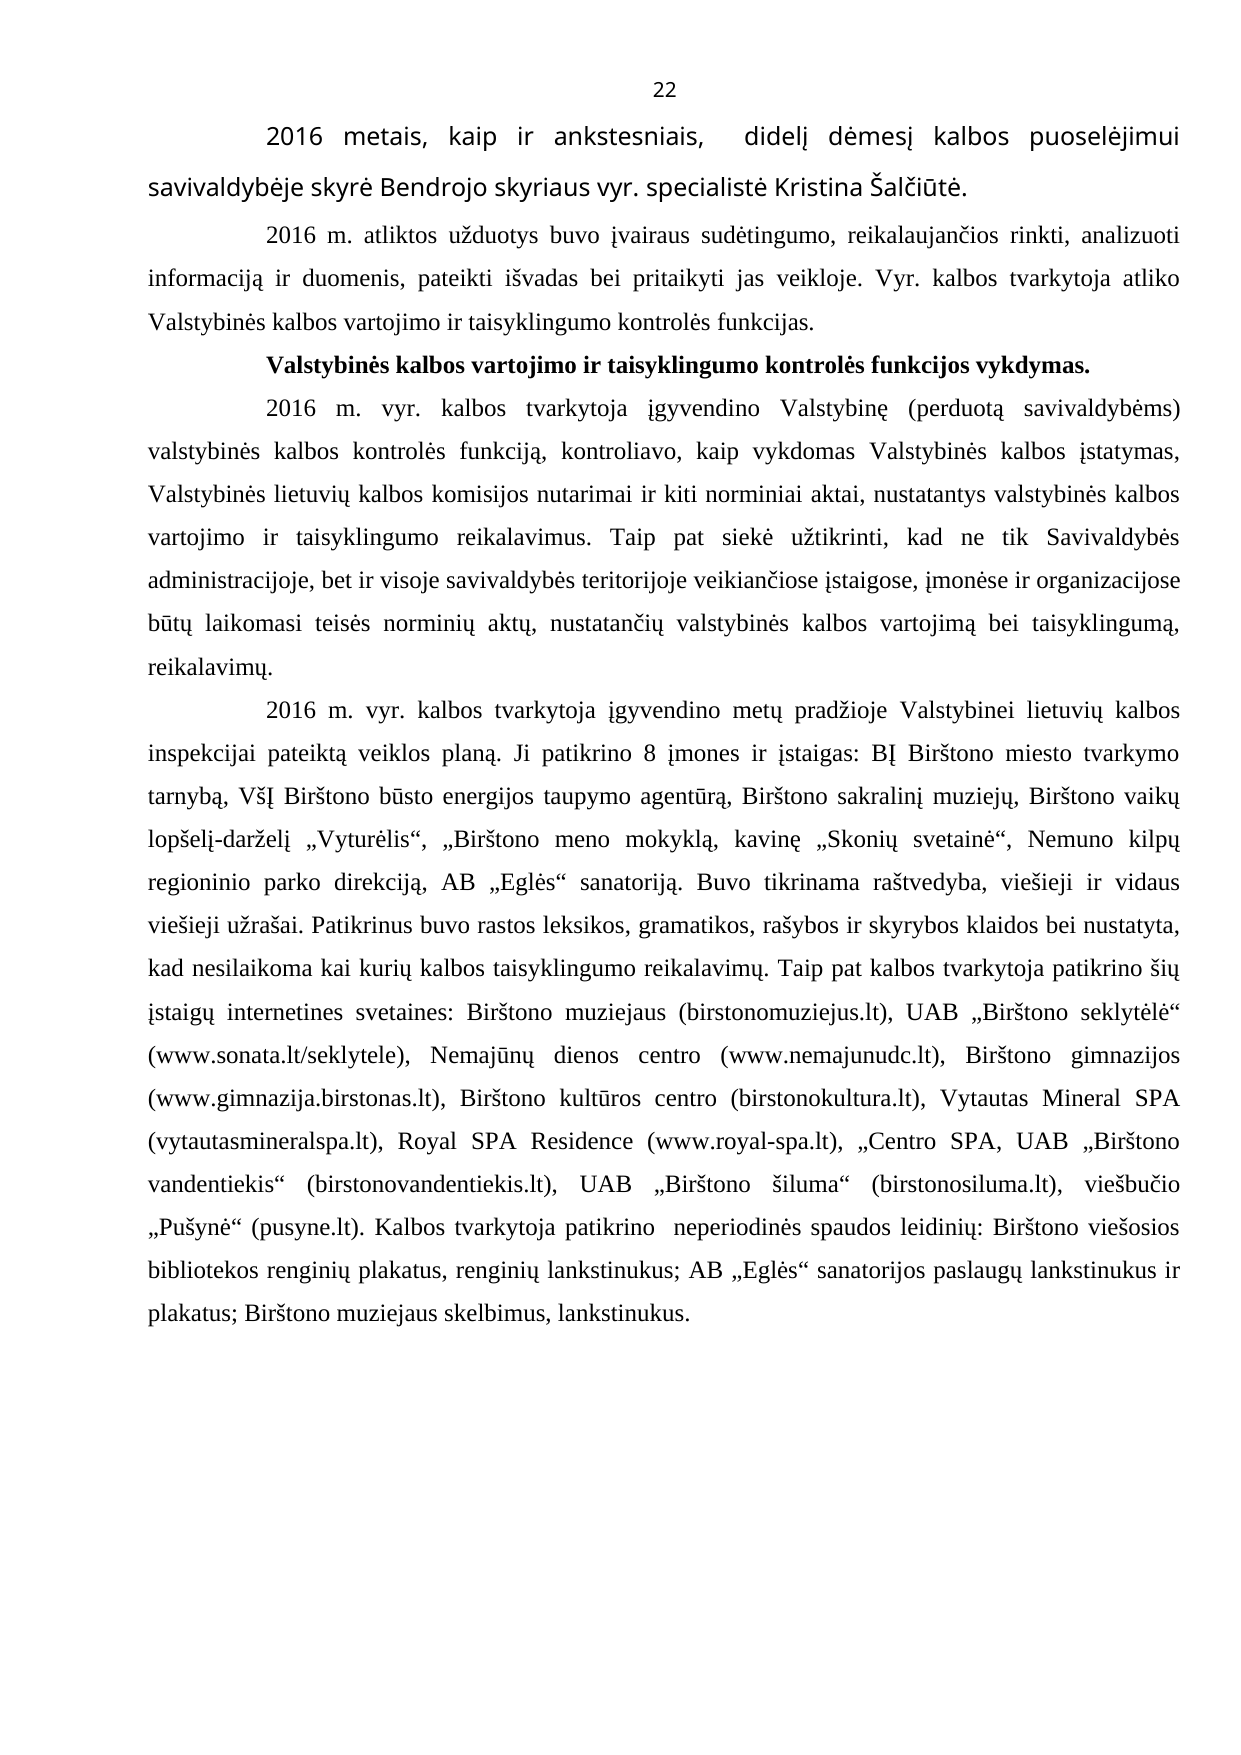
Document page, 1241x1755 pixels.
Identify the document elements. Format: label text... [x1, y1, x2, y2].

text 2016 metais, kaip ir ankstesniais, didelį dėmesį kalbos puoselėjimui savivaldybėje skyrė Bendrojo skyriaus vyr. specialistė Kristina Šalčiūtė. [148, 118, 1181, 203]
text 2016 m. atliktos užduotys buvo įvairaus sudėtingumo, reikalaujančios rinkti, analizuoti informaciją ir duomenis, pateikti išvadas bei pritaikyti jas veikloje. Vyr. kalbos tvarkytoja atliko Valstybinės kalbos vartojimo ir taisyklingumo kontrolės funkcijas. [148, 220, 1181, 335]
text Valstybinės kalbos vartojimo ir taisyklingumo kontrolės funkcijos vykdymas. [148, 350, 1181, 378]
text 2016 m. vyr. kalbos tvarkytoja įgyvendino metų pradžioje Valstybinei lietuvių kalbos inspekcijai pateiktą veiklos planą. Ji patikrino 8 įmones ir įstaigas: BĮ Birštono miesto tvarkymo tarnybą, VšĮ Birštono būsto energijos taupymo agentūrą, Birštono sakralinį muziejų, Birštono vaikų lopšelį-darželį „Vyturėlis“, „Birštono meno mokyklą, kavinę „Skonių svetainė“, Nemuno kilpų regioninio parko direkciją, AB „Eglės“ sanatoriją. Buvo tikrinama raštvedyba, viešieji ir vidaus viešieji užrašai. Patikrinus buvo rastos leksikos, gramatikos, rašybos ir skyrybos klaidos bei nustatyta, kad nesilaikoma kai kurių kalbos taisyklingumo reikalavimų. Taip pat kalbos tvarkytoja patikrino šių įstaigų internetines svetaines: Birštono muziejaus (birstonomuziejus.lt), UAB „Birštono seklytėlė“ (www.sonata.lt/seklytele), Nemajūnų dienos centro (www.nemajunudc.lt), Birštono gimnazijos (www.gimnazija.birstonas.lt), Birštono kultūros centro (birstonokultura.lt), Vytautas Mineral SPA (vytautasmineralspa.lt), Royal SPA Residence (www.royal-spa.lt), „Centro SPA, UAB „Birštono vandentiekis“ (birstonovandentiekis.lt), UAB „Birštono šiluma“ (birstonosiluma.lt), viešbučio „Pušynė“ (pusyne.lt). Kalbos tvarkytoja patikrino neperiodinės spaudos leidinių: Birštono viešosios bibliotekos renginių plakatus, renginių lankstinukus; AB „Eglės“ sanatorijos paslaugų lankstinukus ir plakatus; Birštono muziejaus skelbimus, lankstinukus. [148, 695, 1181, 1327]
text 2016 m. vyr. kalbos tvarkytoja įgyvendino Valstybinę (perduotą savivaldybėms) valstybinės kalbos kontrolės funkciją, kontroliavo, kaip vykdomas Valstybinės kalbos įstatymas, Valstybinės lietuvių kalbos komisijos nutarimai ir kiti norminiai aktai, nustatantys valstybinės kalbos vartojimo ir taisyklingumo reikalavimus. Taip pat siekė užtikrinti, kad ne tik Savivaldybės administracijoje, bet ir visoje savivaldybės teritorijoje veikiančiose įstaigose, įmonėse ir organizacijose būtų laikomasi teisės norminių aktų, nustatančių valstybinės kalbos vartojimą bei taisyklingumą, reikalavimų. [148, 393, 1181, 680]
